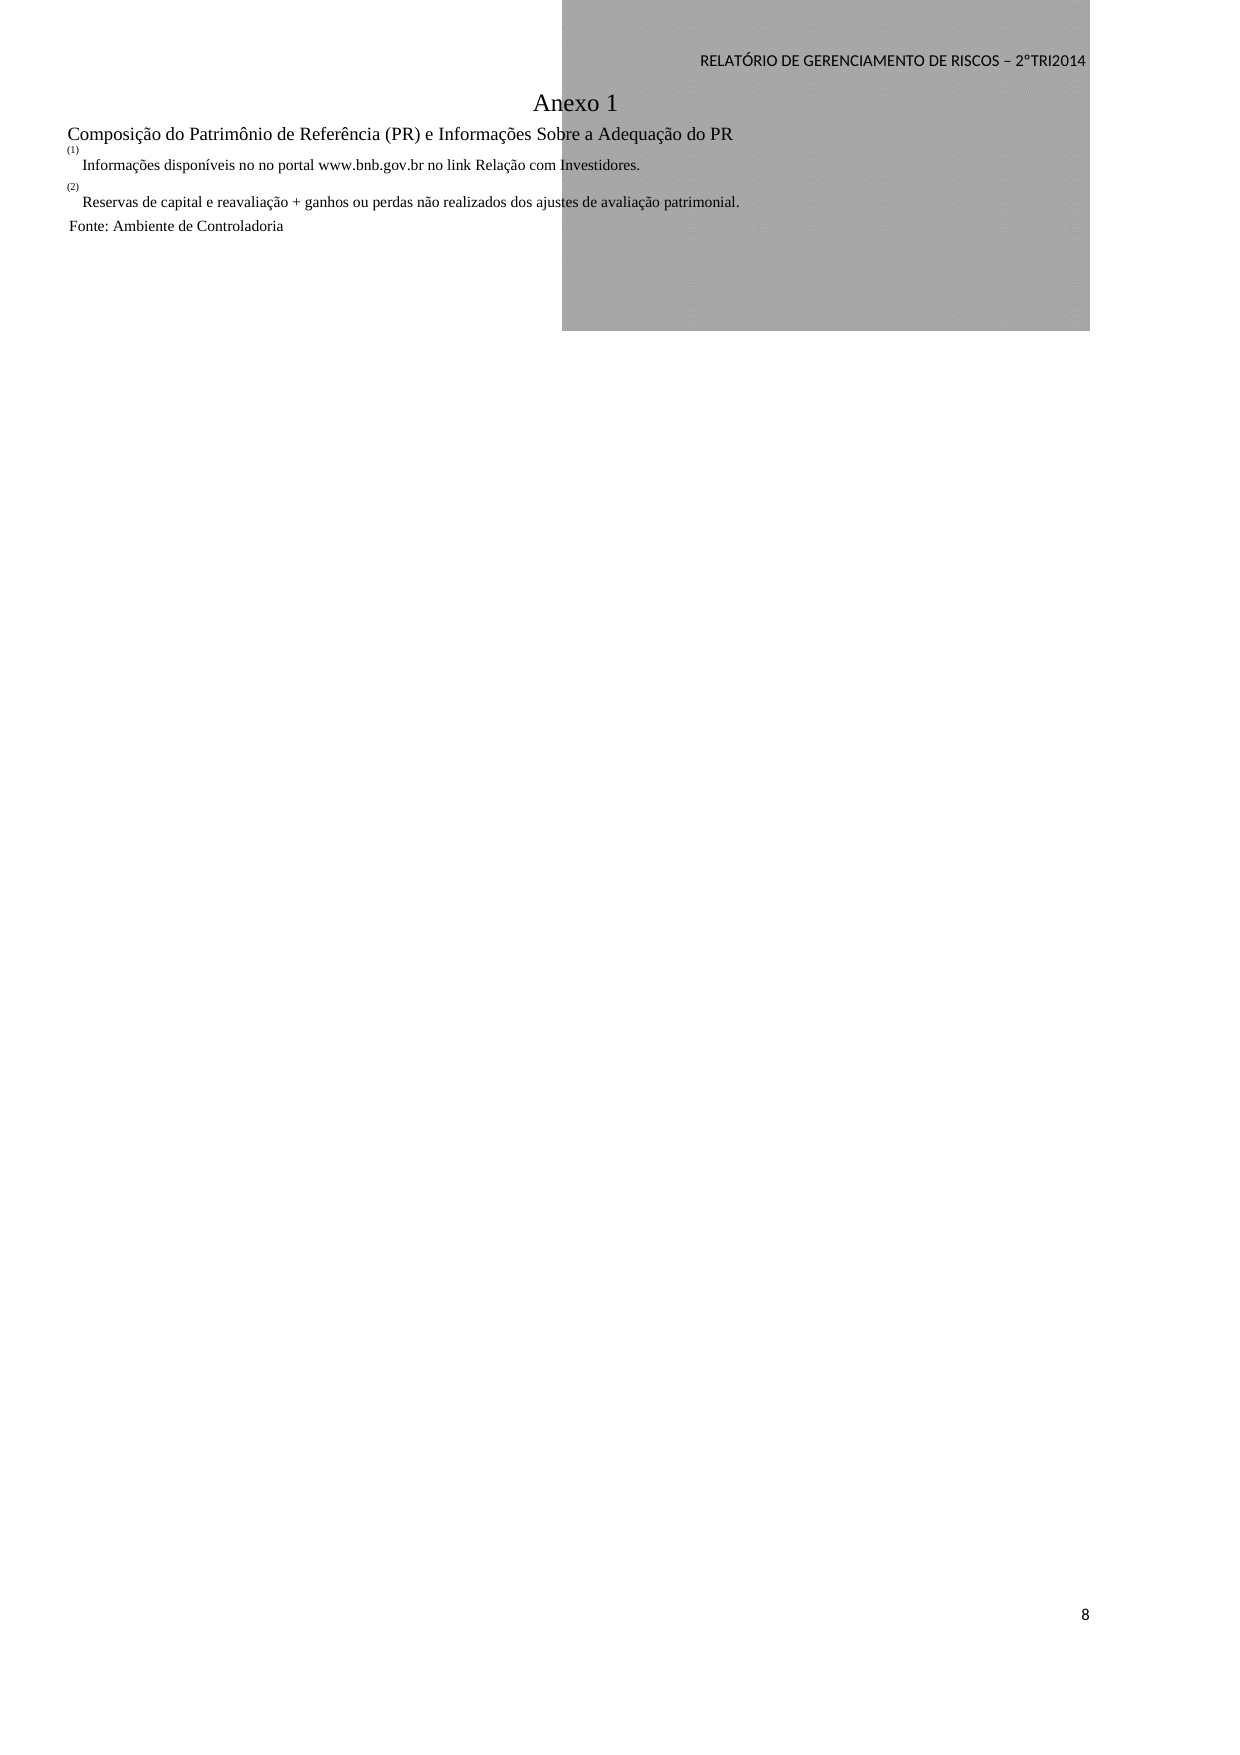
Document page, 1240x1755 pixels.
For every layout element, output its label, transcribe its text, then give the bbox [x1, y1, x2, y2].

text (1) [67, 144, 562, 156]
text Reservas de capital e reavaliação + ganhos ou perdas não realizados dos ajustes de avaliação patrimonial. [78, 193, 562, 211]
text (2) [67, 181, 562, 193]
text Fonte: Ambiente de Controladoria [69, 217, 562, 235]
text Informações disponíveis no no portal www.bnb.gov.br no link Relação com Investidores. [78, 156, 562, 174]
